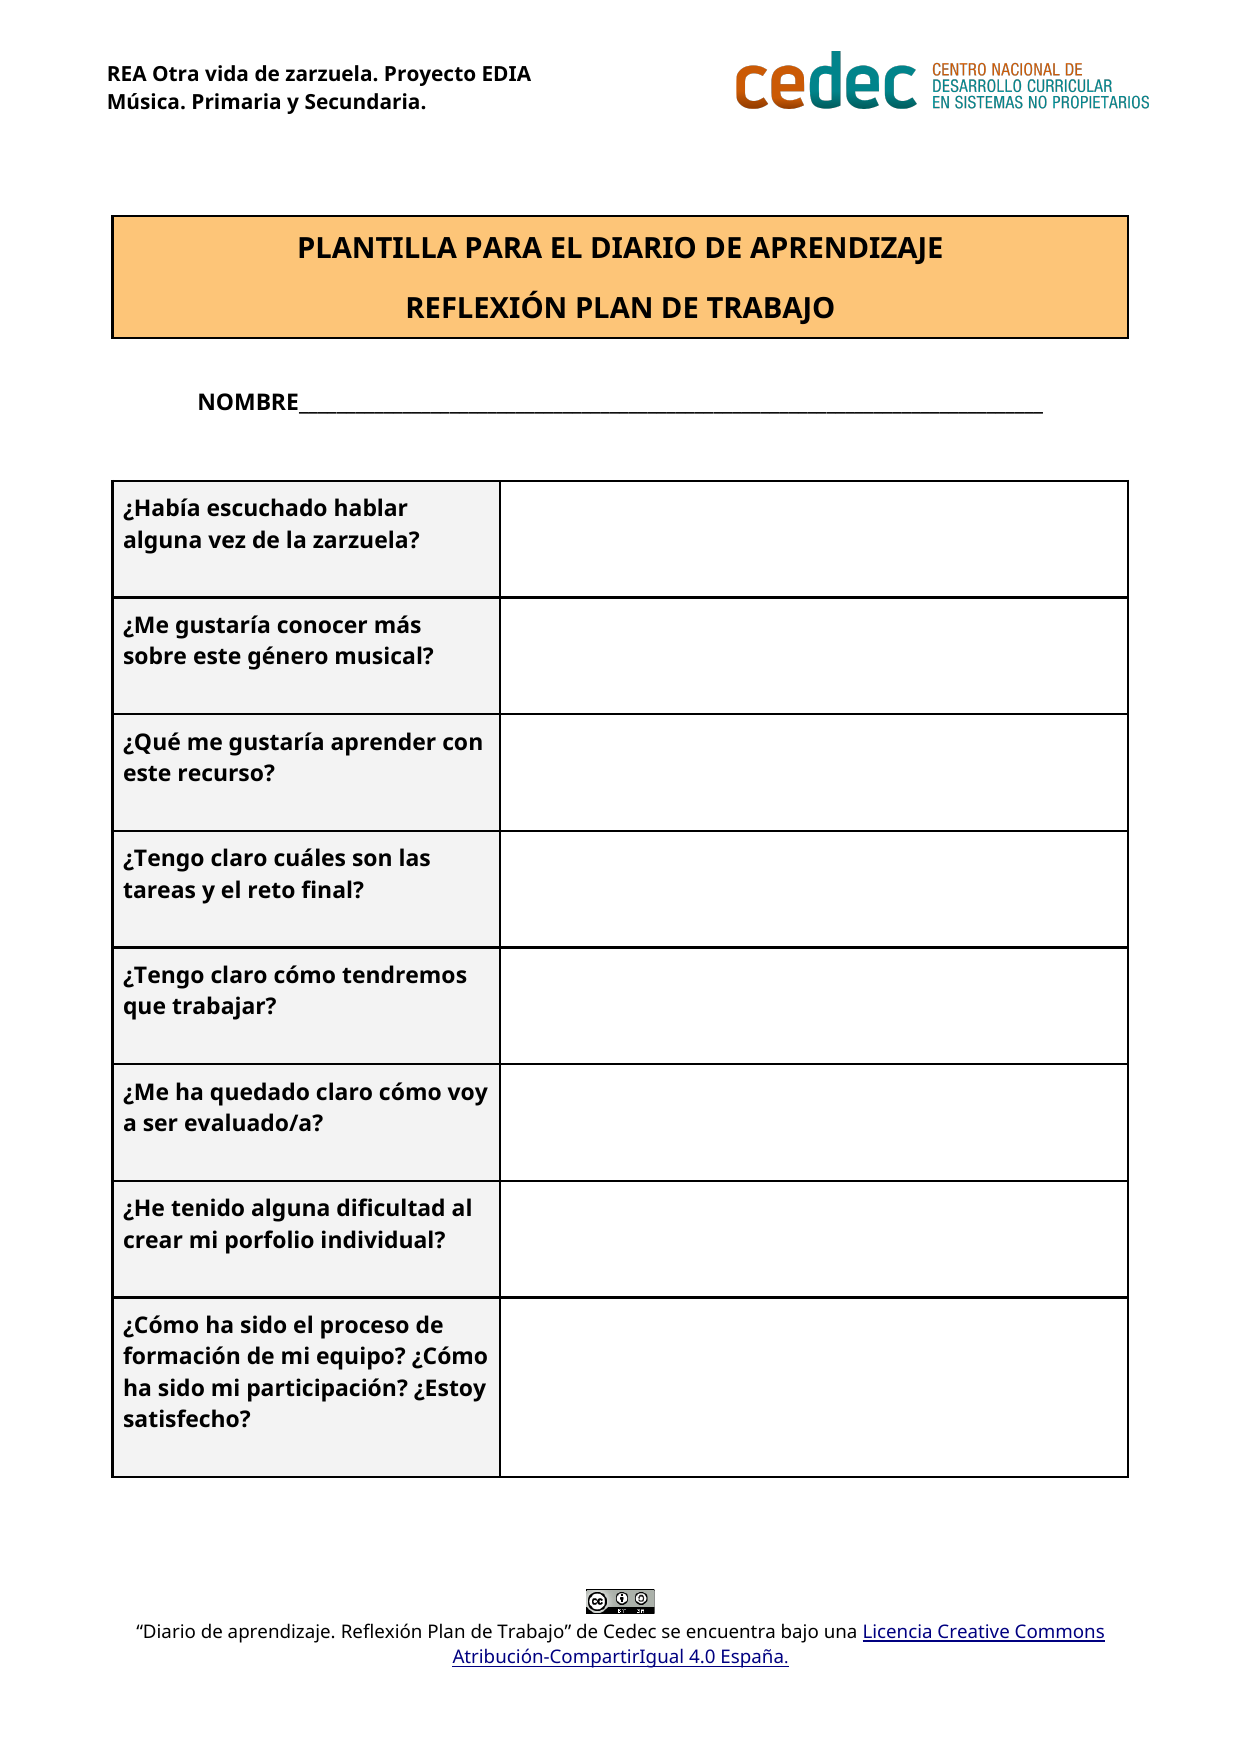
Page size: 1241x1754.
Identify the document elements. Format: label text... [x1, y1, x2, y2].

table_header [501, 482, 1127, 596]
table_cell ¿Cómo ha sido el proceso de formación de mi equipo? ¿Cómo ha sido mi participación? ¿Estoy satisfecho? [114, 1299, 499, 1476]
table_cell ¿He tenido alguna dificultad al crear mi porfolio individual? [114, 1182, 499, 1296]
table_cell ¿Me ha quedado claro cómo voy a ser evaluado/a? [114, 1065, 499, 1180]
text NOMBRE_______________________________________________________________________________ [112, 386, 1128, 417]
table_cell [501, 599, 1127, 713]
table_cell [501, 949, 1127, 1063]
table_cell [501, 715, 1127, 830]
table_cell ¿Tengo claro cuáles son las tareas y el reto final? [114, 832, 499, 946]
table_cell ¿Me gustaría conocer más sobre este género musical? [114, 599, 499, 713]
picture [586, 1589, 655, 1614]
table_cell ¿Qué me gustaría aprender con este recurso? [114, 715, 499, 830]
table_cell [501, 1182, 1127, 1296]
table_cell ¿Tengo claro cómo tendremos que trabajar? [114, 949, 499, 1063]
table_header ¿Había escuchado hablar alguna vez de la zarzuela? [114, 482, 499, 596]
picture [736, 51, 1149, 109]
table_cell [501, 1299, 1127, 1476]
table_cell [501, 1065, 1127, 1180]
table_header PLANTILLA PARA EL DIARIO DE APRENDIZAJE REFLEXIÓN PLAN DE TRABAJO [114, 217, 1127, 337]
table_cell [501, 832, 1127, 946]
